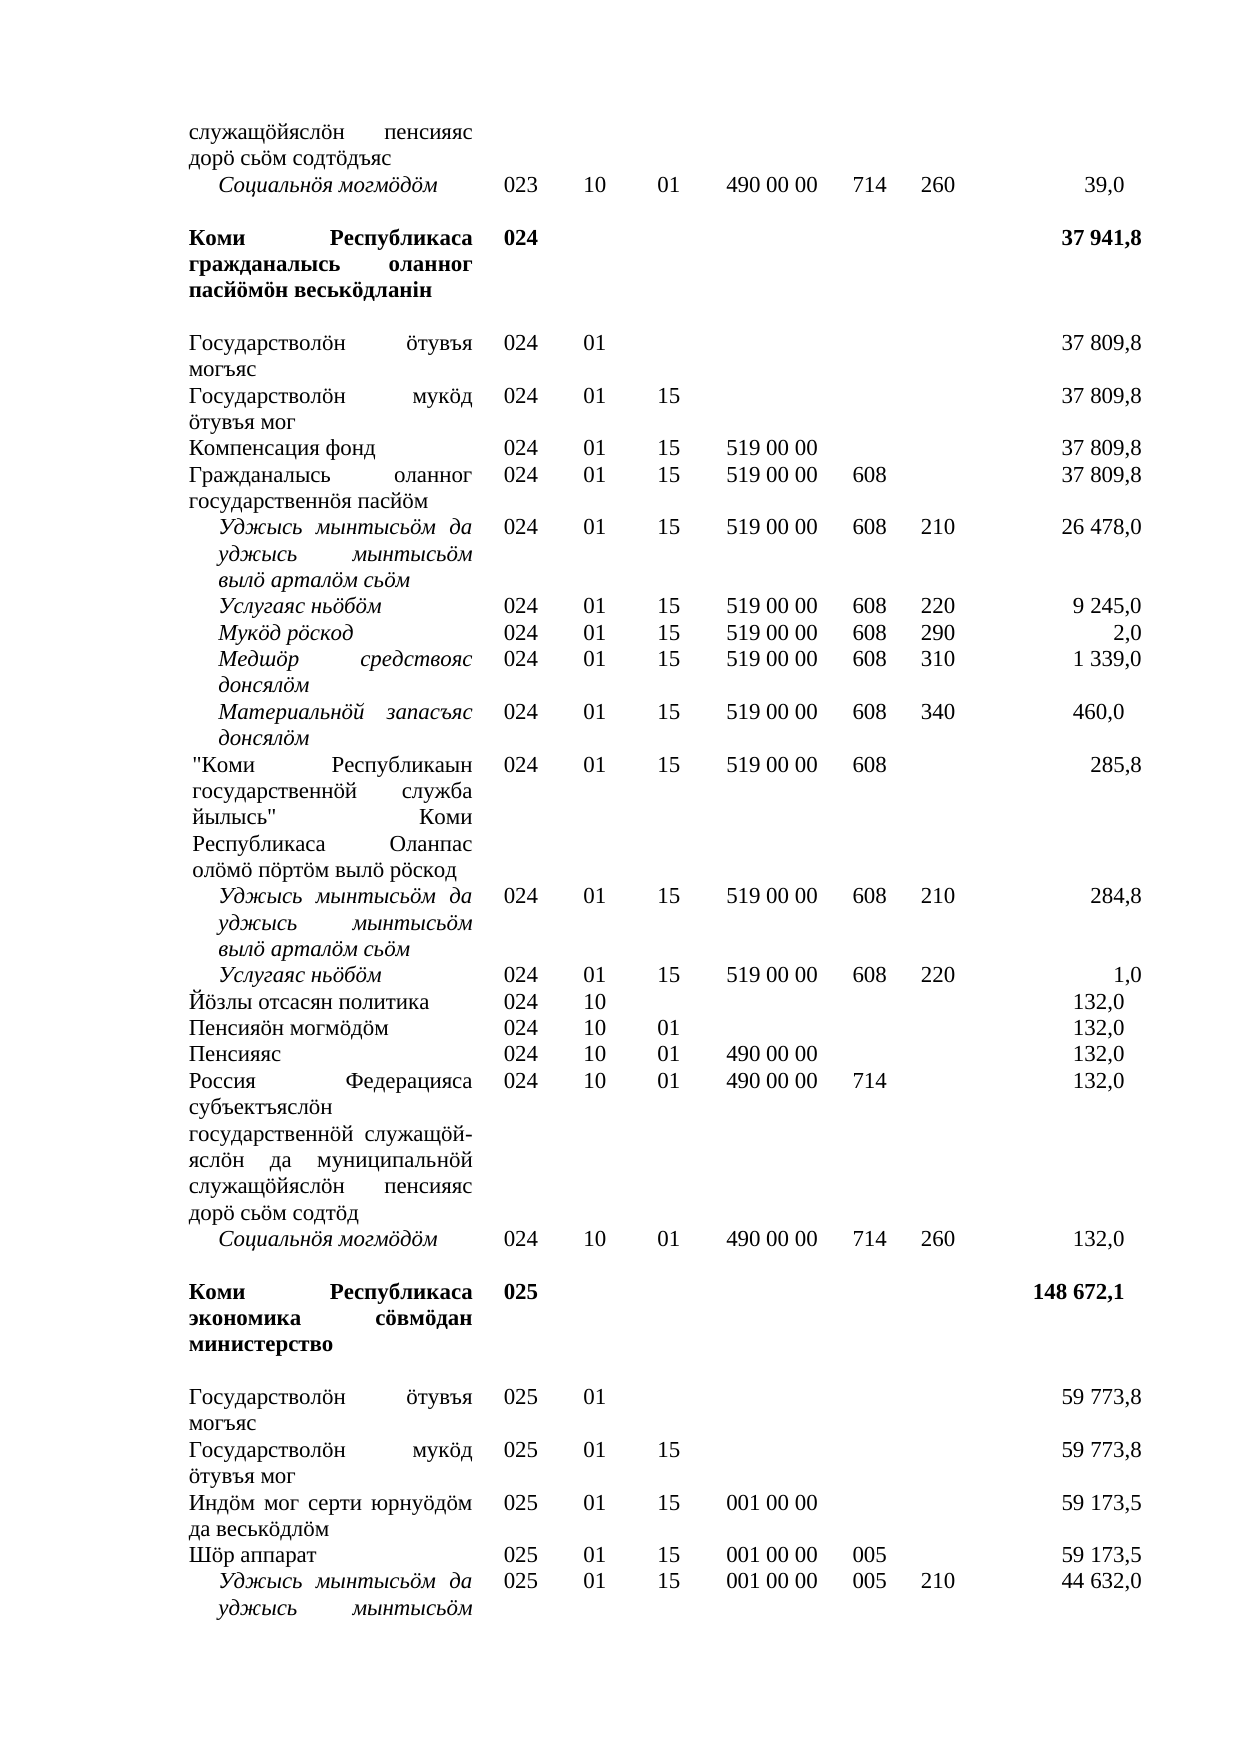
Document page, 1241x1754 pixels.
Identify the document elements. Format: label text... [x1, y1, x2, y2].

table_cell [901, 1041, 974, 1067]
table_cell 1 339,0 [975, 645, 1153, 698]
table_cell 132,0 [975, 1067, 1153, 1225]
table_cell [901, 329, 974, 382]
table_cell 519 00 00 [705, 751, 838, 882]
table_cell [901, 751, 974, 882]
table_cell 10 [558, 1014, 631, 1041]
table_cell [705, 1014, 838, 1041]
table_cell 024 [484, 883, 558, 961]
table_cell 608 [838, 619, 901, 645]
table_cell 608 [838, 961, 901, 988]
table_cell 01 [558, 698, 631, 751]
table_cell 132,0 [975, 1041, 1153, 1067]
table_cell 024 [484, 1067, 558, 1225]
table_cell [901, 118, 974, 171]
table_cell "Коми Республикаын государственнöй служба йылысь" Коми Республикаса Оланпас олöмö пöртöм вылö рöскод [177, 751, 484, 882]
table_cell 024 [484, 645, 558, 698]
table_cell [901, 1357, 974, 1383]
table_cell [558, 1251, 631, 1278]
table_cell [705, 224, 838, 329]
table_cell Медшöр средствояс донсялöм [177, 645, 484, 698]
table_cell 01 [558, 1489, 631, 1541]
table_cell 01 [558, 461, 631, 513]
table_cell [975, 1357, 1153, 1383]
table_cell 132,0 [975, 1225, 1153, 1251]
table_cell 519 00 00 [705, 645, 838, 698]
table_cell 608 [838, 514, 901, 592]
table_cell [838, 1489, 901, 1541]
table_cell 285,8 [975, 751, 1153, 882]
table_cell [838, 382, 901, 434]
table_cell [838, 1383, 901, 1436]
table_cell Услугаяс ньöбöм [177, 961, 484, 988]
table_cell 15 [631, 961, 705, 988]
table_cell 608 [838, 593, 901, 619]
table_cell 15 [631, 1436, 705, 1488]
table_cell 024 [484, 382, 558, 434]
table_cell 519 00 00 [705, 698, 838, 751]
table_cell Мукöд рöскод [177, 619, 484, 645]
table_cell 26 478,0 [975, 514, 1153, 592]
table_cell [975, 1251, 1153, 1278]
table_cell 024 [484, 461, 558, 513]
table_cell 148 672,1 [975, 1278, 1153, 1357]
table_cell 01 [631, 1041, 705, 1067]
table_cell Пенсияöн могмöдöм [177, 1014, 484, 1041]
table_cell 220 [901, 593, 974, 619]
table_cell [975, 118, 1153, 171]
table_cell 519 00 00 [705, 514, 838, 592]
table_cell служащöйяслöн пен­сияяс дорö сьöм сод­тöдъяс [177, 118, 484, 171]
table_cell 220 [901, 961, 974, 988]
table_cell 024 [484, 1041, 558, 1067]
table_cell Уджысь мынтысьöм да уджысь мынтысьöм [177, 1568, 484, 1620]
table_cell 59 773,8 [975, 1436, 1153, 1488]
table_cell [558, 1278, 631, 1357]
table_cell [901, 1541, 974, 1568]
table_cell 714 [838, 1225, 901, 1251]
table_cell Компенсация фонд [177, 434, 484, 461]
table_cell [901, 1489, 974, 1541]
table_cell 210 [901, 1568, 974, 1620]
table_cell Шöр аппарат [177, 1541, 484, 1568]
table_cell 15 [631, 514, 705, 592]
table_cell 024 [484, 751, 558, 882]
table_cell 15 [631, 645, 705, 698]
table_cell 15 [631, 1568, 705, 1620]
table_cell 025 [484, 1489, 558, 1541]
table_cell 260 [901, 171, 974, 197]
table_cell 001 00 00 [705, 1568, 838, 1620]
table_cell [705, 988, 838, 1014]
table_cell [705, 1278, 838, 1357]
table_cell 519 00 00 [705, 461, 838, 513]
table_cell 15 [631, 751, 705, 882]
table_cell 01 [558, 1436, 631, 1488]
table_cell 44 632,0 [975, 1568, 1153, 1620]
table_cell [838, 224, 901, 329]
table_cell 024 [484, 329, 558, 382]
table_cell 01 [558, 961, 631, 988]
table_cell [558, 118, 631, 171]
table_cell 132,0 [975, 988, 1153, 1014]
table_cell 37 809,8 [975, 329, 1153, 382]
table_cell 01 [558, 645, 631, 698]
table_cell 01 [631, 1067, 705, 1225]
table_cell [177, 1251, 484, 1278]
table_cell 340 [901, 698, 974, 751]
table_cell [631, 197, 705, 223]
table_cell [631, 1278, 705, 1357]
table_cell Коми Республикаса гражданалысь оланног пасйöм­öн веськöдланiн [177, 224, 484, 329]
table_cell 15 [631, 619, 705, 645]
table_cell 714 [838, 1067, 901, 1225]
table_cell 01 [558, 593, 631, 619]
table_cell [838, 197, 901, 223]
table_cell Государстволöн мукöд öтувъя мог [177, 1436, 484, 1488]
table_cell 2,0 [975, 619, 1153, 645]
table_cell 024 [484, 514, 558, 592]
table_cell 608 [838, 461, 901, 513]
table_cell 10 [558, 1067, 631, 1225]
table_cell [484, 118, 558, 171]
table_cell 519 00 00 [705, 434, 838, 461]
table_cell [484, 1357, 558, 1383]
table_cell 024 [484, 619, 558, 645]
table_cell [484, 1251, 558, 1278]
table_cell Социальнöя могмöдöм [177, 1225, 484, 1251]
table_cell 37 809,8 [975, 382, 1153, 434]
table_cell [705, 329, 838, 382]
table_cell [631, 1357, 705, 1383]
table_cell Государстволöн мукöд öтувъя мог [177, 382, 484, 434]
table_cell [631, 988, 705, 1014]
table_cell 024 [484, 698, 558, 751]
table_cell 15 [631, 883, 705, 961]
table_cell 460,0 [975, 698, 1153, 751]
table_cell [901, 988, 974, 1014]
table_cell Социальнöя могмöдöм [177, 171, 484, 197]
table_cell 519 00 00 [705, 593, 838, 619]
table_cell 490 00 00 [705, 1225, 838, 1251]
table_cell 260 [901, 1225, 974, 1251]
table_cell Коми Республикаса экономика сöвмöдан министерство [177, 1278, 484, 1357]
table_cell 15 [631, 1489, 705, 1541]
table_cell 284,8 [975, 883, 1153, 961]
table_cell 310 [901, 645, 974, 698]
table_cell 005 [838, 1568, 901, 1620]
table_cell 025 [484, 1541, 558, 1568]
table_cell [838, 1357, 901, 1383]
table_cell 025 [484, 1568, 558, 1620]
table_cell 15 [631, 698, 705, 751]
table_cell Йöзлы отсасян политика [177, 988, 484, 1014]
table_cell 490 00 00 [705, 1041, 838, 1067]
table_cell [631, 1251, 705, 1278]
table_cell 490 00 00 [705, 1067, 838, 1225]
table_cell Услугаяс ньöбöм [177, 593, 484, 619]
table_cell 10 [558, 171, 631, 197]
table_cell 024 [484, 1225, 558, 1251]
table_cell 714 [838, 171, 901, 197]
table_cell 59 173,5 [975, 1489, 1153, 1541]
table_cell Материальнöй запасъяс донсялöм [177, 698, 484, 751]
table_cell [558, 1357, 631, 1383]
table_cell 59 773,8 [975, 1383, 1153, 1436]
table_cell 39,0 [975, 171, 1153, 197]
table_cell 1,0 [975, 961, 1153, 988]
table_cell [838, 434, 901, 461]
table_cell 37 941,8 [975, 224, 1153, 329]
table_cell [901, 224, 974, 329]
table_cell 01 [558, 1541, 631, 1568]
table_cell 132,0 [975, 1014, 1153, 1041]
table_cell 024 [484, 1014, 558, 1041]
table_cell 01 [631, 1014, 705, 1041]
table_cell [631, 329, 705, 382]
table_cell Индöм мог серти юрнуöдöм да веськöдлöм [177, 1489, 484, 1541]
table_cell 290 [901, 619, 974, 645]
table_cell 01 [558, 619, 631, 645]
table_cell 01 [558, 514, 631, 592]
table_cell [705, 118, 838, 171]
table_cell [558, 224, 631, 329]
table_cell 519 00 00 [705, 883, 838, 961]
table_cell 001 00 00 [705, 1541, 838, 1568]
table_cell Гражданалысь оланног государственнöя пасйöм [177, 461, 484, 513]
table_cell 01 [558, 329, 631, 382]
table_cell [484, 197, 558, 223]
table_cell 59 173,5 [975, 1541, 1153, 1568]
table_cell [705, 197, 838, 223]
table_cell [901, 461, 974, 513]
table_cell 15 [631, 434, 705, 461]
table_cell [901, 1067, 974, 1225]
table_cell 01 [631, 1225, 705, 1251]
table_cell 01 [631, 171, 705, 197]
table_cell Государстволöн öтувъя могъяс [177, 329, 484, 382]
table_cell [838, 1014, 901, 1041]
table_cell 37 809,8 [975, 461, 1153, 513]
table_cell Россия Федерацияса субъектъяслöн государственнöй служащöй­ясл­öн да муниципаль­нöй служа­щöй­яслöн пенсияяс дорö сьöм содтöд [177, 1067, 484, 1225]
table_cell [901, 1278, 974, 1357]
table_cell 519 00 00 [705, 619, 838, 645]
table_cell 01 [558, 883, 631, 961]
table_cell 024 [484, 593, 558, 619]
table_cell 608 [838, 751, 901, 882]
table_cell [901, 434, 974, 461]
table_cell 01 [558, 434, 631, 461]
table_cell [975, 197, 1153, 223]
table_cell [901, 1436, 974, 1488]
table_cell [705, 1383, 838, 1436]
table_cell [901, 1014, 974, 1041]
table_cell 15 [631, 382, 705, 434]
table_cell [177, 1357, 484, 1383]
table_cell 15 [631, 1541, 705, 1568]
table_cell [705, 1251, 838, 1278]
table_cell [901, 1383, 974, 1436]
table_cell Государстволöн öтувъя могъяс [177, 1383, 484, 1436]
table_cell [838, 1251, 901, 1278]
table_cell [901, 382, 974, 434]
table_cell 608 [838, 883, 901, 961]
table_cell 025 [484, 1383, 558, 1436]
table_cell [705, 382, 838, 434]
table_cell 210 [901, 514, 974, 592]
table_cell [705, 1436, 838, 1488]
table_cell 10 [558, 1225, 631, 1251]
table_cell 024 [484, 434, 558, 461]
table_cell Уджысь мынтысьöм да уджысь мынтысьöм вылö арталöм сьöм [177, 883, 484, 961]
table_cell 210 [901, 883, 974, 961]
table_cell 10 [558, 1041, 631, 1067]
table_cell 005 [838, 1541, 901, 1568]
table_cell 024 [484, 224, 558, 329]
table_cell 519 00 00 [705, 961, 838, 988]
table_cell 15 [631, 593, 705, 619]
table_cell 025 [484, 1436, 558, 1488]
table_cell [631, 1383, 705, 1436]
table_cell [558, 197, 631, 223]
table_cell [838, 1041, 901, 1067]
table_cell 9 245,0 [975, 593, 1153, 619]
table_cell [838, 118, 901, 171]
table_cell [177, 197, 484, 223]
table_cell 15 [631, 461, 705, 513]
table_cell Пенсияяс [177, 1041, 484, 1067]
table_cell 024 [484, 961, 558, 988]
table_cell [838, 988, 901, 1014]
table_cell 001 00 00 [705, 1489, 838, 1541]
table_cell 01 [558, 751, 631, 882]
table_cell [705, 1357, 838, 1383]
table_cell [901, 197, 974, 223]
table_cell 01 [558, 1568, 631, 1620]
table_cell [631, 118, 705, 171]
table_cell 01 [558, 382, 631, 434]
table_cell 025 [484, 1278, 558, 1357]
table_cell 608 [838, 698, 901, 751]
table_cell 490 00 00 [705, 171, 838, 197]
table_cell [901, 1251, 974, 1278]
table_cell 10 [558, 988, 631, 1014]
table_cell 608 [838, 645, 901, 698]
table_cell 024 [484, 988, 558, 1014]
table_cell 37 809,8 [975, 434, 1153, 461]
table_cell [838, 1436, 901, 1488]
table_cell Уджысь мынтысьöм да уджысь мынтысьöм вылö арталöм сьöм [177, 514, 484, 592]
table_cell 023 [484, 171, 558, 197]
table_cell 01 [558, 1383, 631, 1436]
table_cell [838, 1278, 901, 1357]
table_cell [838, 329, 901, 382]
table_cell [631, 224, 705, 329]
